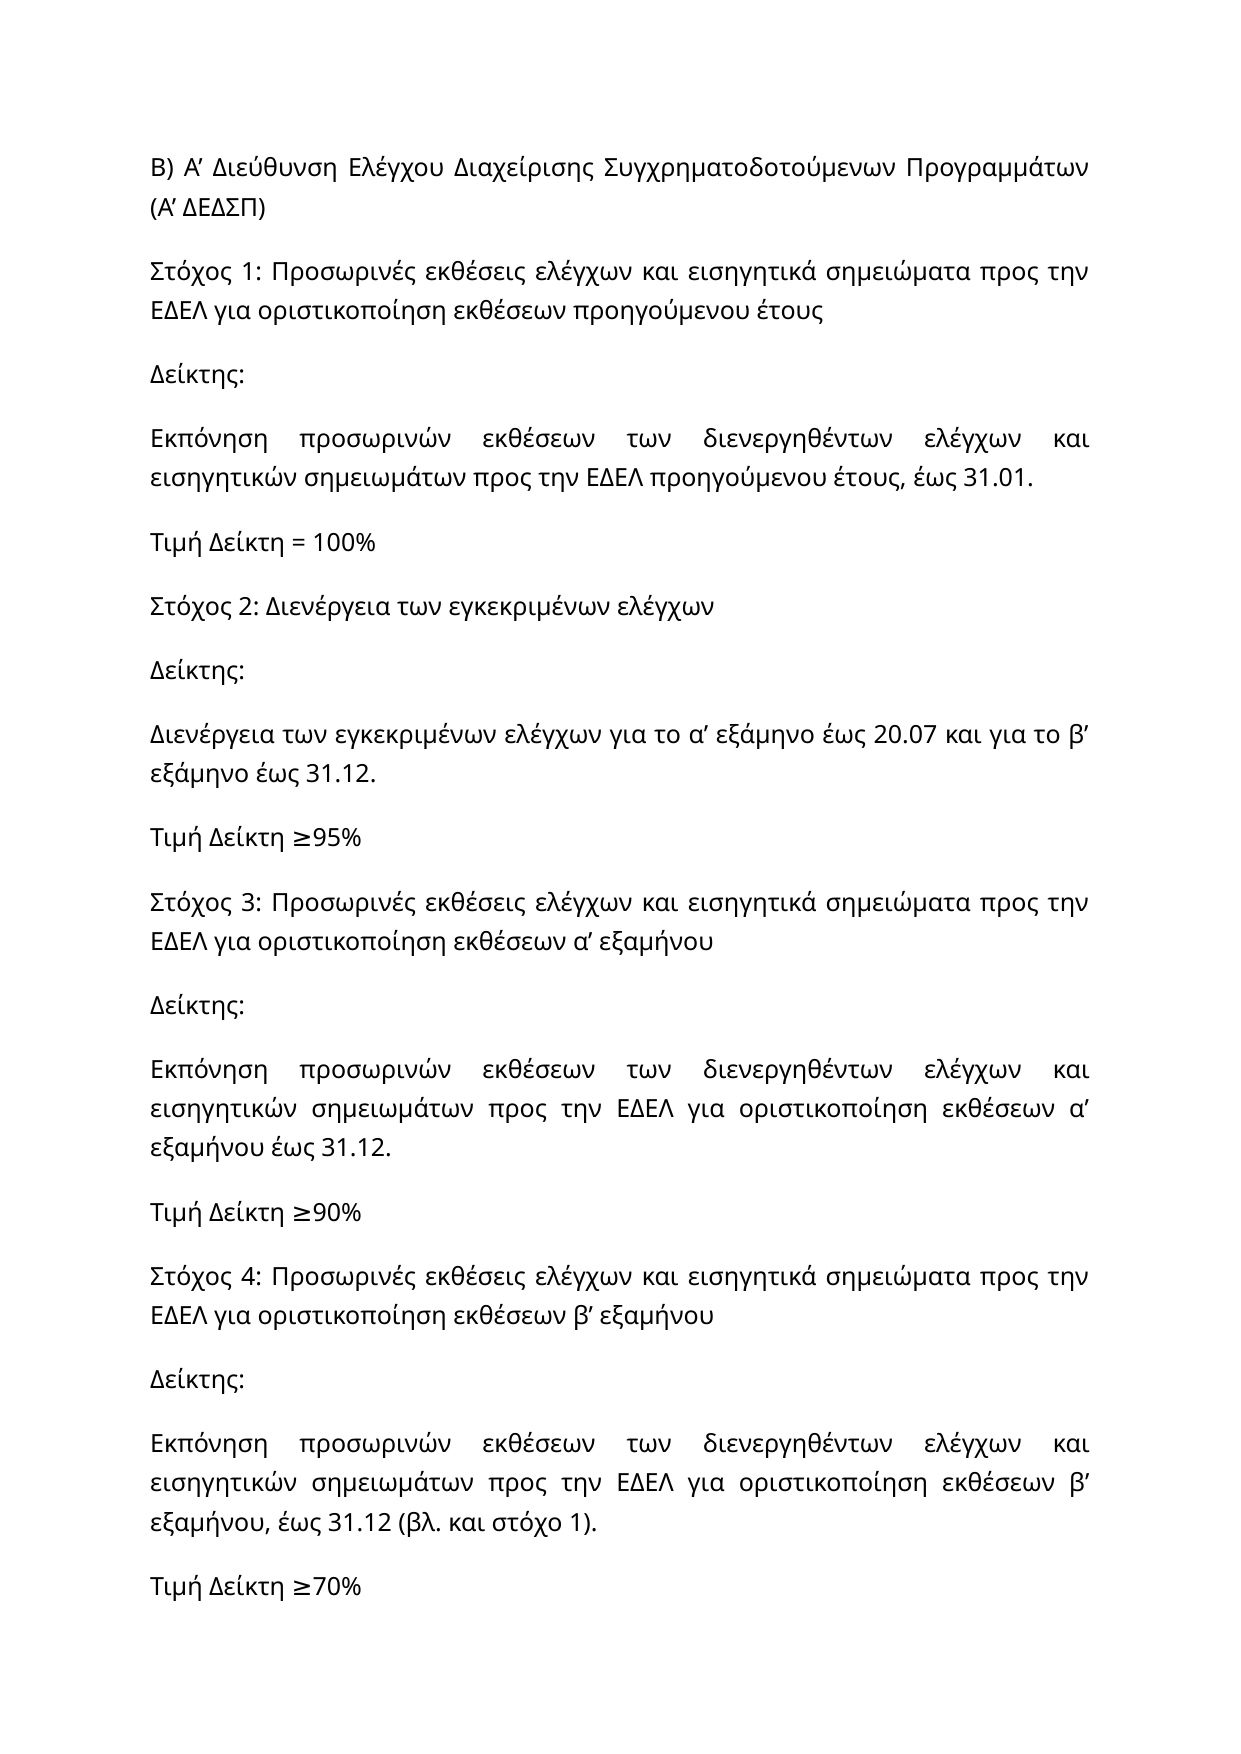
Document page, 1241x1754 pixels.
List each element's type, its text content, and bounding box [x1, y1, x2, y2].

text Εκπόνηση προσωρινών εκθέσεων των διενεργηθέντων ελέγχων και εισηγητικών σημειωμάτων προς την ΕΔΕΛ για οριστικοποίηση εκθέσεων α’ εξαμήνου έως 31.12. [150, 1052, 1090, 1164]
text Τιμή Δείκτη ≥70% [150, 1568, 1090, 1602]
text Εκπόνηση προσωρινών εκθέσεων των διενεργηθέντων ελέγχων και εισηγητικών σημειωμάτων προς την ΕΔΕΛ προηγούμενου έτους, έως 31.01. [150, 421, 1090, 494]
text Στόχος 3: Προσωρινές εκθέσεις ελέγχων και εισηγητικά σημειώματα προς την ΕΔΕΛ για οριστικοποίηση εκθέσεων α’ εξαμήνου [150, 884, 1090, 957]
text Δείκτης: [150, 1362, 1090, 1396]
text Δείκτης: [150, 987, 1090, 1022]
text Τιμή Δείκτη ≥90% [150, 1194, 1090, 1228]
text Διενέργεια των εγκεκριμένων ελέγχων για το α’ εξάμηνο έως 20.07 και για το β’ εξάμηνο έως 31.12. [150, 717, 1090, 790]
text Δείκτης: [150, 357, 1090, 391]
text Δείκτης: [150, 652, 1090, 687]
text Στόχος 4: Προσωρινές εκθέσεις ελέγχων και εισηγητικά σημειώματα προς την ΕΔΕΛ για οριστικοποίηση εκθέσεων β’ εξαμήνου [150, 1258, 1090, 1332]
text Β) Α’ Διεύθυνση Ελέγχου Διαχείρισης Συγχρηματοδοτούμενων Προγραμμάτων (Α’ ΔΕΔΣΠ) [150, 150, 1090, 223]
text Τιμή Δείκτη = 100% [150, 524, 1090, 558]
text Εκπόνηση προσωρινών εκθέσεων των διενεργηθέντων ελέγχων και εισηγητικών σημειωμάτων προς την ΕΔΕΛ για οριστικοποίηση εκθέσεων β’ εξαμήνου, έως 31.12 (βλ. και στόχο 1). [150, 1426, 1090, 1538]
text Στόχος 2: Διενέργεια των εγκεκριμένων ελέγχων [150, 588, 1090, 622]
text Στόχος 1: Προσωρινές εκθέσεις ελέγχων και εισηγητικά σημειώματα προς την ΕΔΕΛ για οριστικοποίηση εκθέσεων προηγούμενου έτους [150, 253, 1090, 327]
text Τιμή Δείκτη ≥95% [150, 820, 1090, 854]
